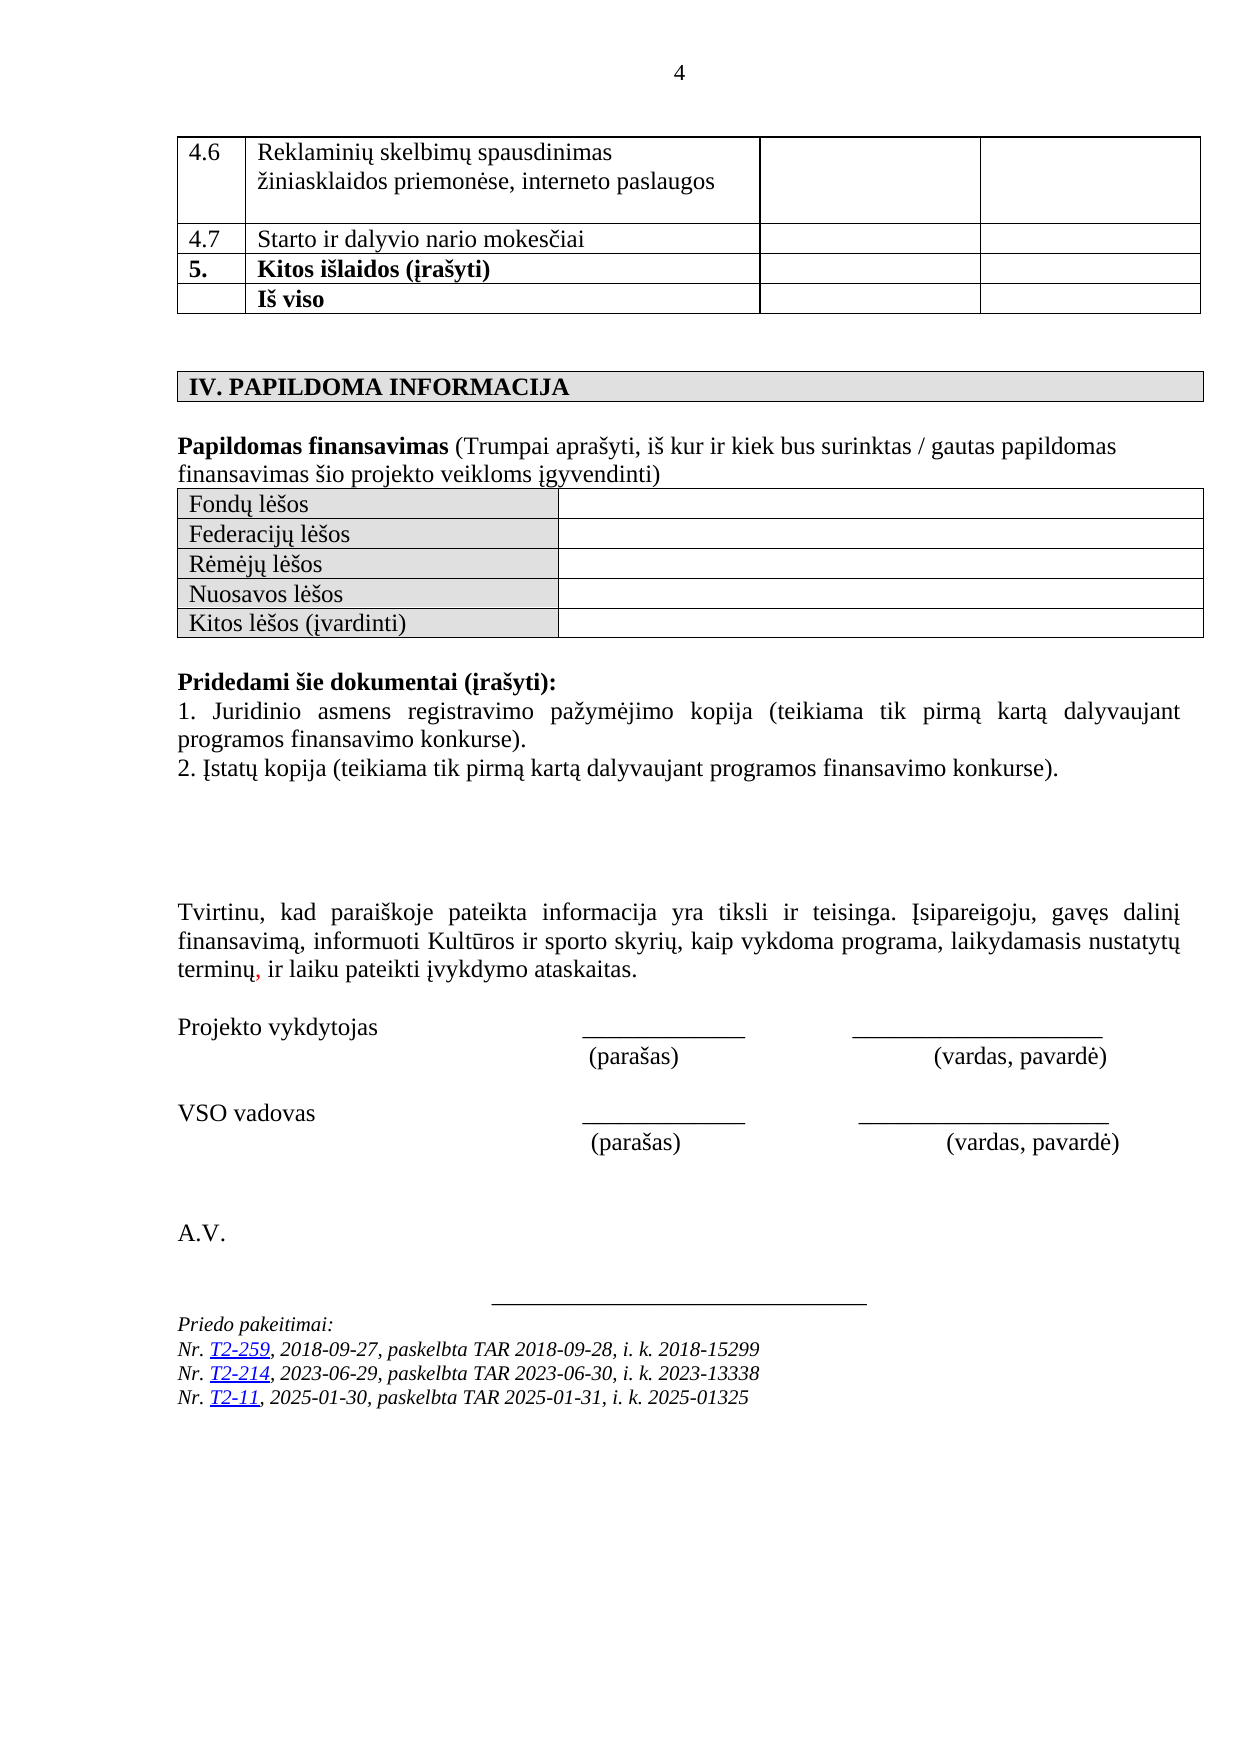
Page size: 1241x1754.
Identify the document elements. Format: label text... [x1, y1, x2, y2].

text Nr. T2-259, 2018-09-27, paskelbta TAR 2018-09-28, i. k. 2018-15299 [177, 1336, 1181, 1361]
table_cell Kitos lėšos (įvardinti) [178, 609, 558, 637]
table_cell Rėmėjų lėšos [178, 549, 558, 578]
table_cell [981, 284, 1200, 313]
text ______________________________ [177, 1279, 1181, 1308]
text Projekto vykdytojas _____________ ____________________ (parašas) (vardas, pavardė) [177, 1012, 1181, 1069]
table_cell Federacijų lėšos [178, 519, 558, 548]
table_cell Iš viso [246, 284, 759, 313]
text 2. Įstatų kopija (teikiama tik pirmą kartą dalyvaujant programos finansavimo konkurse). [177, 753, 1181, 782]
table_header Fondų lėšos [178, 489, 558, 518]
table_cell [981, 254, 1200, 283]
table_cell Starto ir dalyvio nario mokesčiai [246, 224, 759, 253]
table_cell 5. [178, 254, 245, 283]
table_cell Reklaminių skelbimų spausdinimas žiniasklaidos priemonėse, interneto paslaugos [246, 138, 759, 223]
table_cell [761, 254, 980, 283]
text Nr. T2-214, 2023-06-29, paskelbta TAR 2023-06-30, i. k. 2023-13338 [177, 1361, 1181, 1384]
table_header [559, 489, 1203, 518]
text Nr. T2-11, 2025-01-30, paskelbta TAR 2025-01-31, i. k. 2025-01325 [177, 1384, 1181, 1409]
text Tvirtinu, kad paraiškoje pateikta informacija yra tiksli ir teisinga. Įsipareigoju, gavęs dalinį finansavimą, informuoti Kultūros ir sporto skyrių, kaip vykdoma programa, laikydamasis nustatytų terminų, ir laiku pateikti įvykdymo ataskaitas. [177, 897, 1181, 983]
table_cell Kitos išlaidos (įrašyti) [246, 254, 759, 283]
table_cell [559, 609, 1203, 637]
table_cell 4.7 [178, 224, 245, 253]
table_cell [761, 284, 980, 313]
table_cell 4.6 [178, 138, 245, 223]
table_cell [559, 519, 1203, 548]
table_cell [761, 224, 980, 253]
table_cell [981, 224, 1200, 253]
table_cell [178, 284, 245, 313]
table_cell Nuosavos lėšos [178, 579, 558, 607]
text Pridedami šie dokumentai (įrašyti): [177, 667, 1181, 696]
text Papildomas finansavimas (Trumpai aprašyti, iš kur ir kiek bus surinktas / gautas papildomas finansavimas šio projekto veikloms įgyvendinti) [177, 431, 1181, 488]
text 1. Juridinio asmens registravimo pažymėjimo kopija (teikiama tik pirmą kartą dalyvaujant programos finansavimo konkurse). [177, 696, 1181, 753]
text Priedo pakeitimai: [177, 1312, 1181, 1336]
text VSO vadovas _____________ ____________________ [177, 1098, 1181, 1127]
table_cell [559, 549, 1203, 578]
table_cell [761, 138, 980, 223]
text A.V. [177, 1218, 1181, 1246]
text (parašas) (vardas, pavardė) [177, 1127, 1181, 1156]
table_header IV. PAPILDOMA INFORMACIJA [178, 372, 1203, 401]
table_cell [559, 579, 1203, 607]
table_cell [981, 138, 1200, 223]
